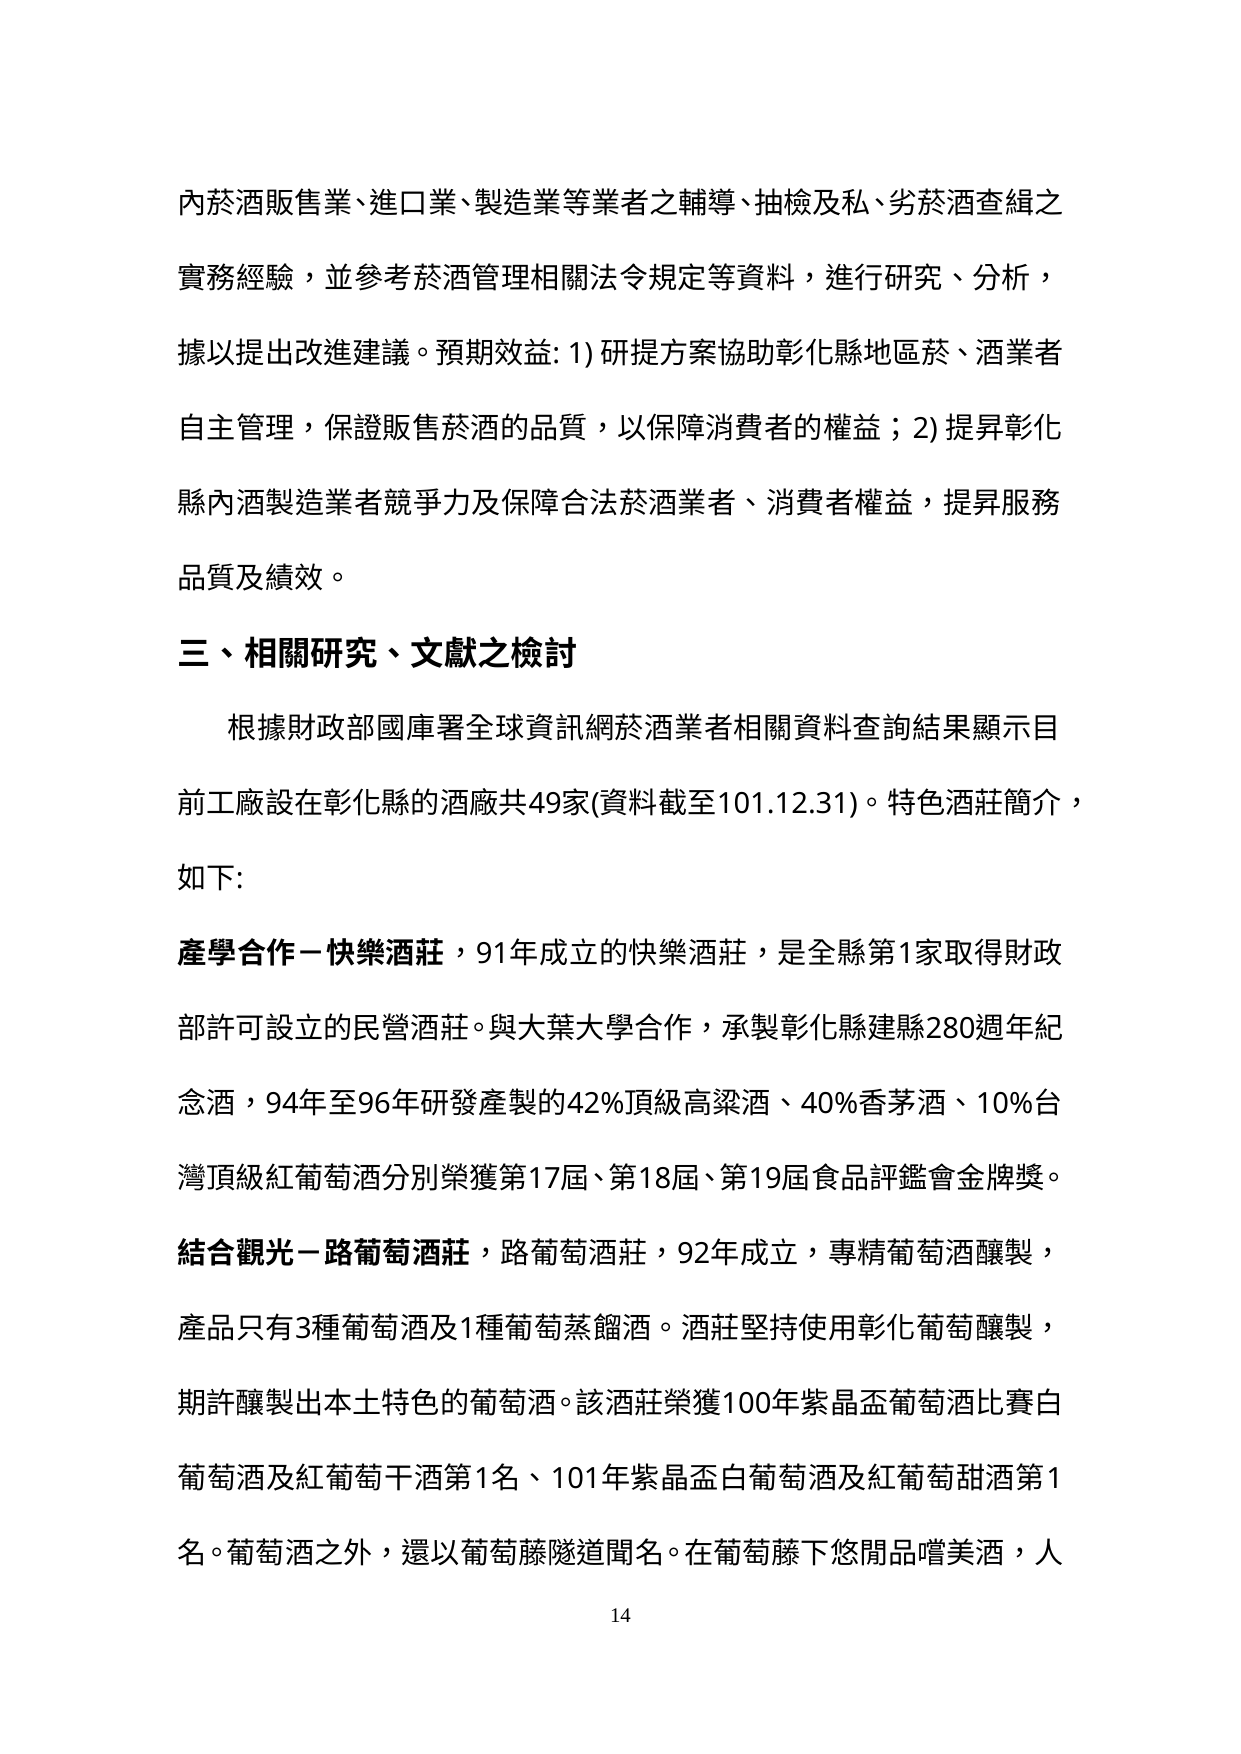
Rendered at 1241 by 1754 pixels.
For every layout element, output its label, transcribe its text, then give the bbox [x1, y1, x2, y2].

text 提昇彰化縣內酒製造業者競爭力及保障合法菸酒業者、消費者權益，提昇服務品質及績效。研提方案協助彰化縣地區菸、酒業者自主管理，保證販售菸酒的品質，以保障消費者的權益。重要工作項目: 1) 標籤標示品質保證作業改進建議:如酒精度不足或酒品名不符實現況之改進建議；2) 財政部優質酒類認證推廣之建議:探討提昇該認證知名度的策略與方法，增加酒莊認證意願，期藉此認證制度之推廣，促進國內製酒業之良性發展，保障消費者權益；3) 酒莊結合地區特色之分析與建議；4) 彰化縣酒文化研究；5) 酒莊網路行銷之可行性分析: 探討提昇酒莊行銷的策略與方法，檢討現行相關法令對於菸酒商品參行台鐵網路售票及利用全家等銷售通路的可行性分析；6) 對於菸品少量合法進口以掩護大量走私進口菸逃漏稅捐稽核作業改進之建議；7) 菸品防偽標籤作業可行性分析: 每包菸從現行徵收20元稅，再額外加徵1~2元/包以製作防偽標籤防止未稅偽菸的可行性探討； 8) 菸酒自主管理業務業者之意見回饋調查與分析。執行方法: 依據菸酒管理業務承辦人對轄內菸酒販售業、進口業、製造業等業者之輔導、抽檢及私、劣菸酒查緝之實務經驗，並參考菸酒管理相關法令規定等資料，進行研究、分析，據以提出改進建議。預期效益: 1) 研提方案協助彰化縣地區菸、酒業者自主管理，保證販售菸酒的品質，以保障消費者的權益；2) 提昇彰化縣內酒製造業者競爭力及保障合法菸酒業者、消費者權益，提昇服務品質及績效。 [177, 163, 1063, 613]
text 結合觀光－路葡萄酒莊，路葡萄酒莊，92年成立，專精葡萄酒釀製，產品只有3種葡萄酒及1種葡萄蒸餾酒。酒莊堅持使用彰化葡萄釀製，期許釀製出本土特色的葡萄酒。該酒莊榮獲100年紫晶盃葡萄酒比賽白葡萄酒及紅葡萄干酒第1名、101年紫晶盃白葡萄酒及紅葡萄甜酒第1名。葡萄酒之外，還以葡萄藤隧道聞名。在葡萄藤下悠閒品嚐美酒，人 [177, 1213, 1063, 1588]
text 三、相關研究、文獻之檢討 [177, 613, 1063, 688]
text 產學合作－快樂酒莊，91年成立的快樂酒莊，是全縣第1家取得財政部許可設立的民營酒莊。與大葉大學合作，承製彰化縣建縣280週年紀念酒，94年至96年研發產製的42%頂級高粱酒、40%香茅酒、10%台灣頂級紅葡萄酒分別榮獲第17屆、第18屆、第19屆食品評鑑會金牌獎。 [177, 913, 1063, 1213]
text 根據財政部國庫署全球資訊網菸酒業者相關資料查詢結果顯示目前工廠設在彰化縣的酒廠共49家(資料截至101.12.31)。特色酒莊簡介，如下: [177, 688, 1063, 913]
